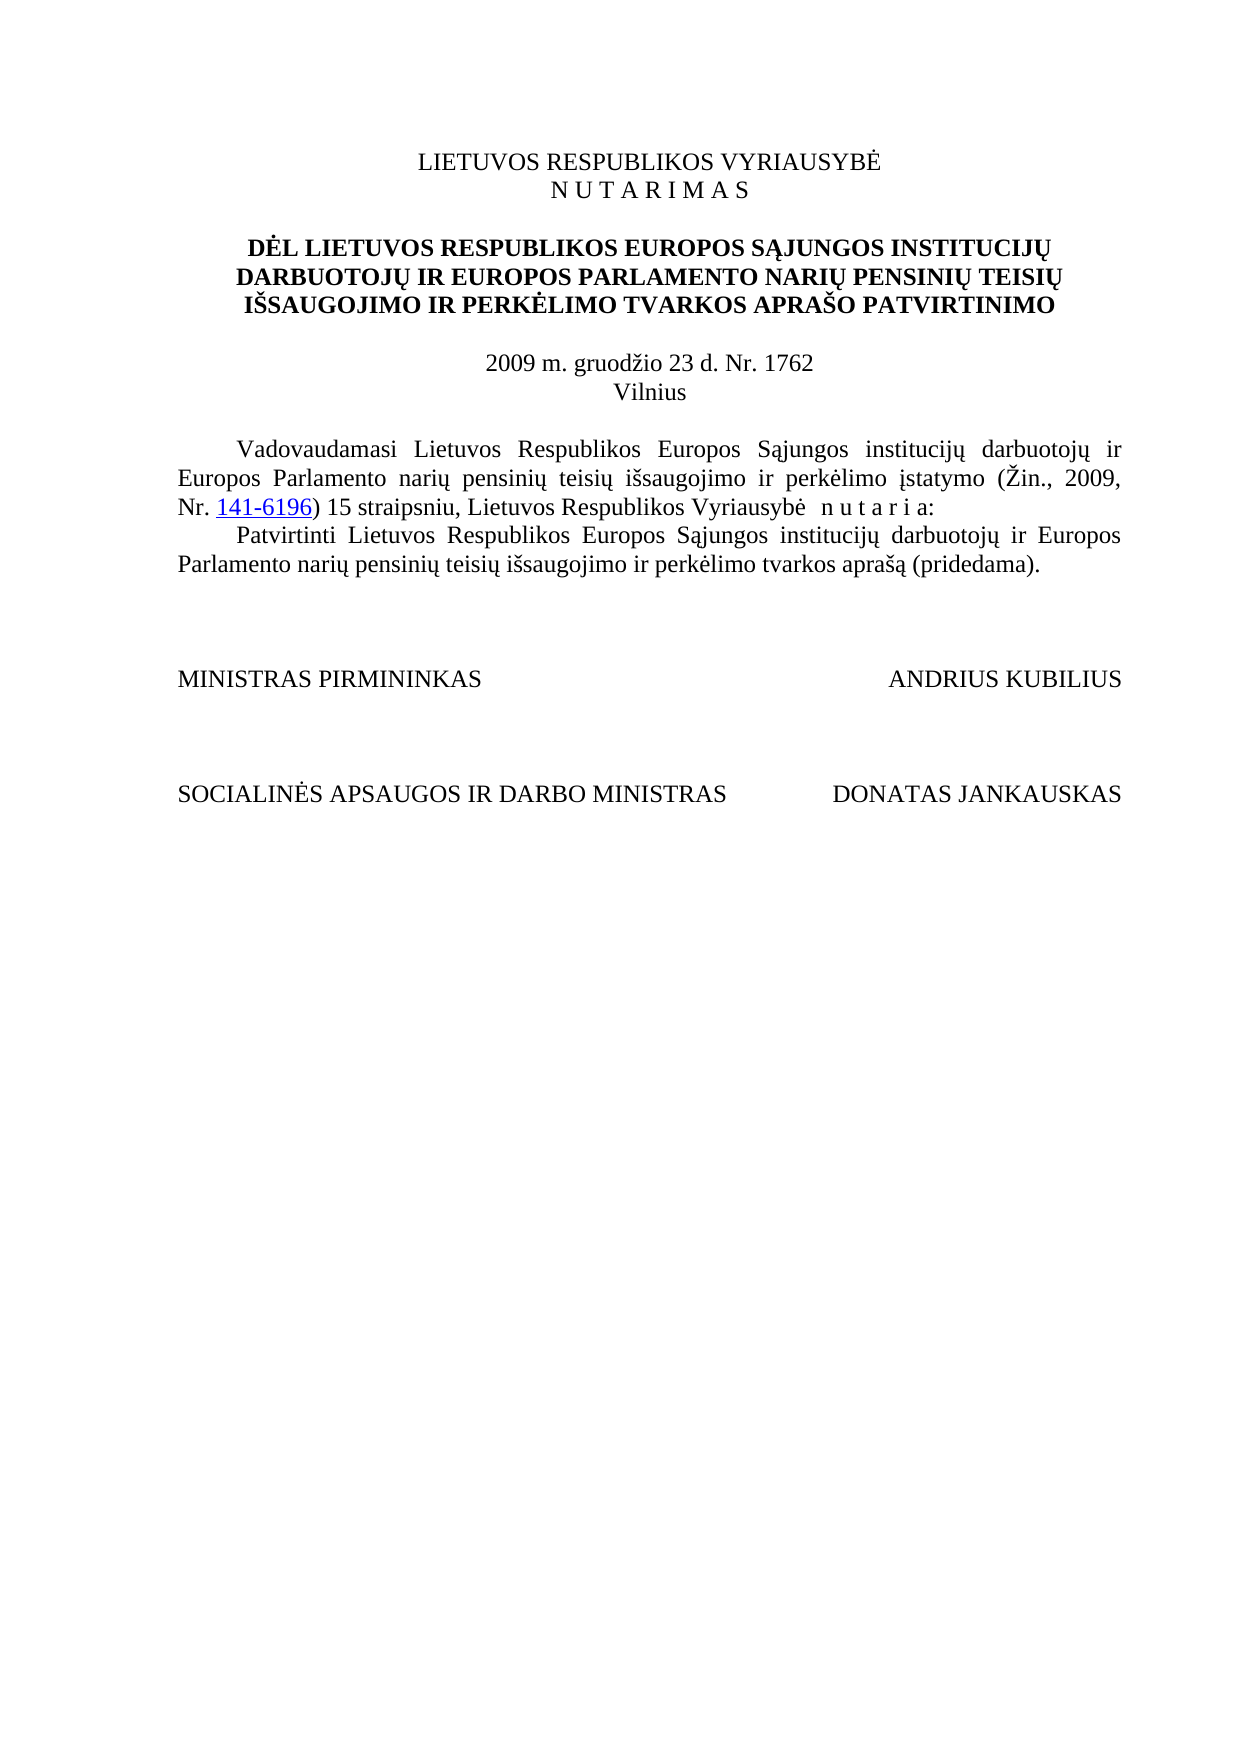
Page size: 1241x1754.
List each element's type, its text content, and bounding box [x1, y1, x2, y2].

text Lietuvos Respublikos Vyriausybė [177, 147, 1122, 176]
text Patvirtinti Lietuvos Respublikos Europos Sąjungos institucijų darbuotojų ir Europos Parlamento narių pensinių teisių išsaugojimo ir perkėlimo tvarkos aprašą (pridedama). [177, 521, 1122, 578]
text 2009 m. gruodžio 23 d. Nr. 1762 [177, 348, 1122, 377]
text MINISTRAS PIRMININKAS ANDRIUS KUBILIUS [177, 664, 1122, 693]
text Vilnius [177, 377, 1122, 406]
text DĖL Lietuvos Respublikos Europos Sąjungos institucijų darbuotojų ir Europos Parlamento narių pensinių teisių išsaugojimo ir perkėlimo tvarkos aprašo PATVIRTINIMO [177, 233, 1122, 319]
text Vadovaudamasi Lietuvos Respublikos Europos Sąjungos institucijų darbuotojų ir Europos Parlamento narių pensinių teisių išsaugojimo ir perkėlimo įstatymo (Žin., 2009, Nr. 141-6196) 15 straipsniu, Lietuvos Respublikos Vyriausybė nutaria: [177, 434, 1122, 521]
text NUTARIMAS [177, 176, 1122, 204]
text SOCIALINĖS APSAUGOS IR DARBO MINISTRAS DONATAS JANKAUSKAS [177, 779, 1122, 808]
